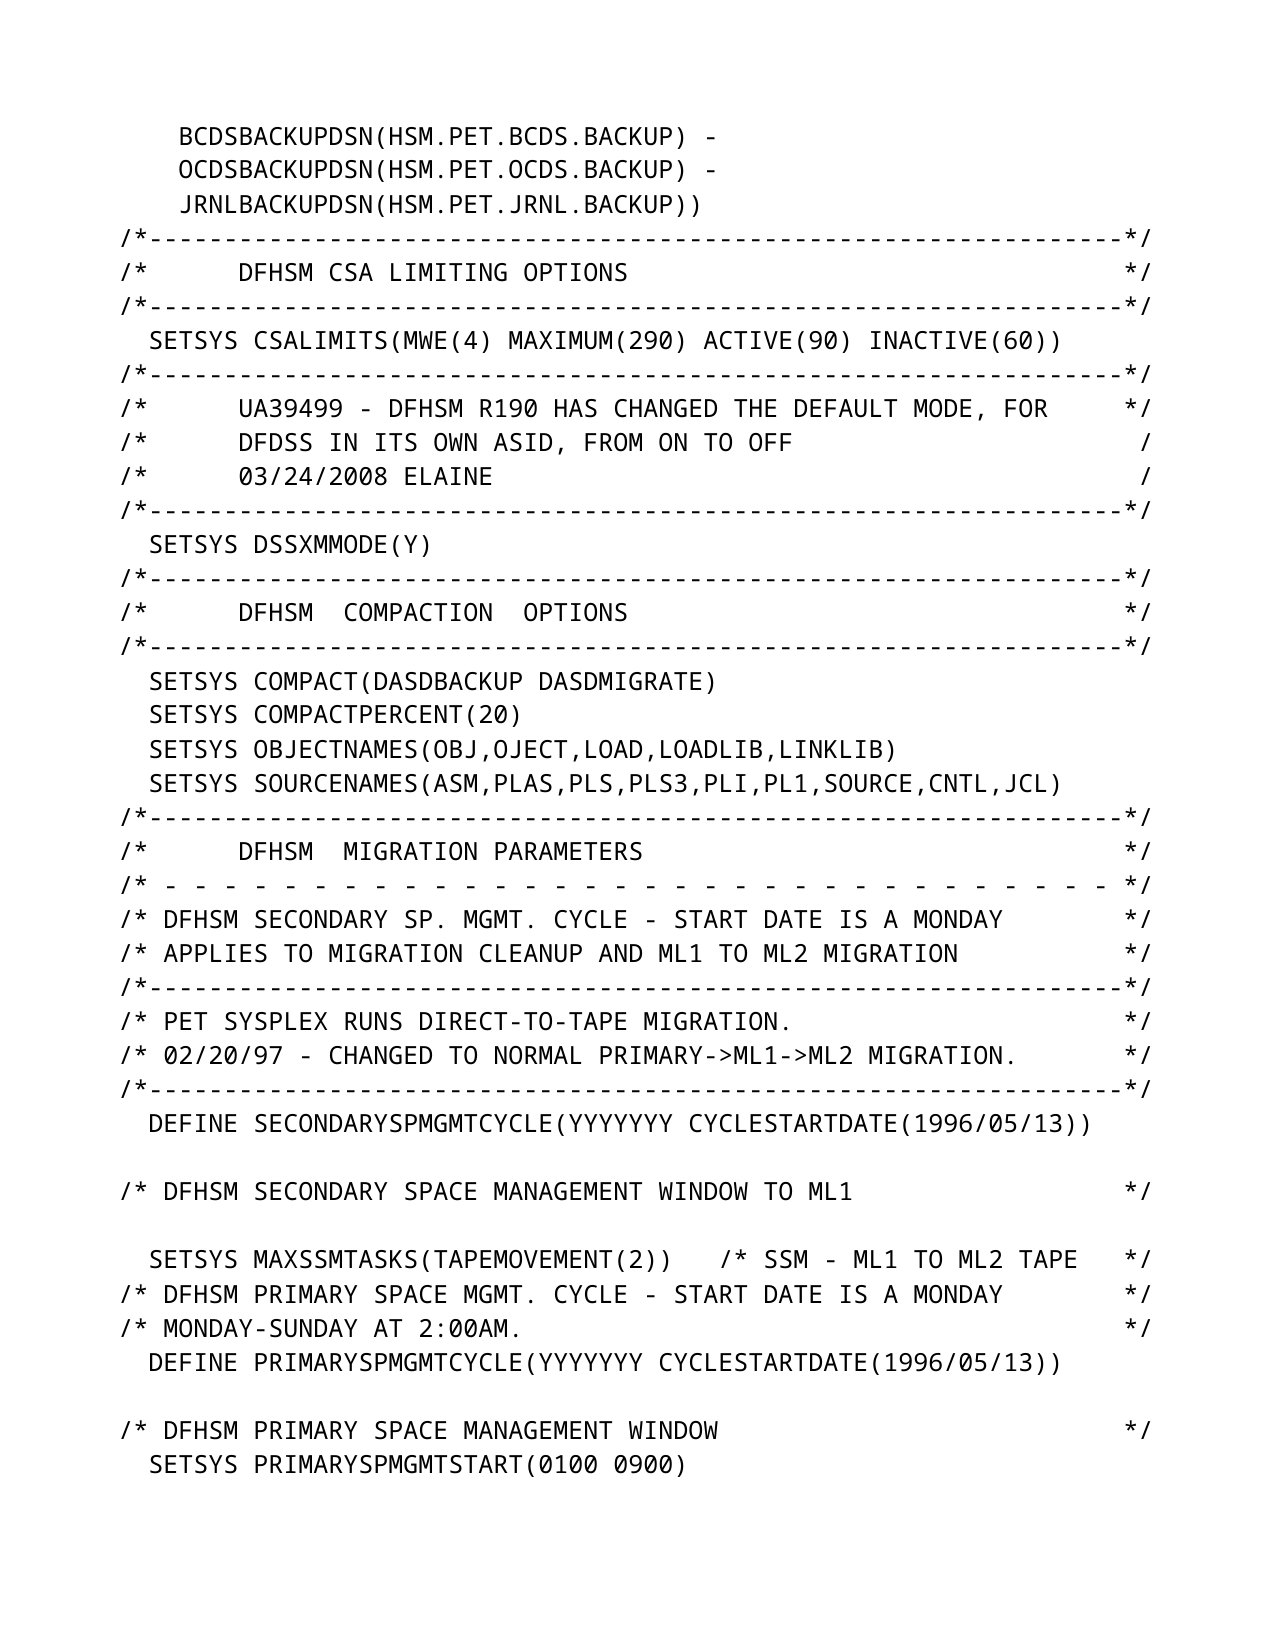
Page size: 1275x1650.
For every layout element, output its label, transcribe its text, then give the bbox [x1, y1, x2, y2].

text /*-----------------------------------------------------------------*/ [118, 288, 1157, 322]
text /* 03/24/2008 ELAINE / [118, 459, 1157, 493]
text /*-----------------------------------------------------------------*/ [118, 561, 1157, 595]
text /*-----------------------------------------------------------------*/ [118, 799, 1157, 833]
text /* - - - - - - - - - - - - - - - - - - - - - - - - - - - - - - - - */ [118, 867, 1157, 902]
text OCDSBACKUPDSN(HSM.PET.OCDS.BACKUP) - [118, 152, 1157, 186]
text JRNLBACKUPDSN(HSM.PET.JRNL.BACKUP)) [118, 186, 1157, 220]
text /* DFHSM SECONDARY SP. MGMT. CYCLE - START DATE IS A MONDAY */ [118, 902, 1157, 936]
text /* DFHSM COMPACTION OPTIONS */ [118, 595, 1157, 629]
text /* PET SYSPLEX RUNS DIRECT-TO-TAPE MIGRATION. */ [118, 1004, 1157, 1038]
text /* APPLIES TO MIGRATION CLEANUP AND ML1 TO ML2 MIGRATION */ [118, 936, 1157, 970]
text DEFINE PRIMARYSPMGMTCYCLE(YYYYYYY CYCLESTARTDATE(1996/05/13)) [118, 1344, 1157, 1378]
text /*-----------------------------------------------------------------*/ [118, 629, 1157, 663]
text SETSYS MAXSSMTASKS(TAPEMOVEMENT(2)) /* SSM - ML1 TO ML2 TAPE */ [118, 1242, 1157, 1276]
text /* DFDSS IN ITS OWN ASID, FROM ON TO OFF / [118, 425, 1157, 459]
text /* DFHSM SECONDARY SPACE MANAGEMENT WINDOW TO ML1 */ [118, 1174, 1157, 1208]
text /* DFHSM PRIMARY SPACE MANAGEMENT WINDOW */ [118, 1412, 1157, 1447]
text SETSYS PRIMARYSPMGMTSTART(0100 0900) [118, 1447, 1157, 1481]
text DEFINE SECONDARYSPMGMTCYCLE(YYYYYYY CYCLESTARTDATE(1996/05/13)) [118, 1106, 1157, 1140]
text BCDSBACKUPDSN(HSM.PET.BCDS.BACKUP) - [118, 118, 1157, 152]
text /* MONDAY-SUNDAY AT 2:00AM. */ [118, 1310, 1157, 1344]
text SETSYS COMPACT(DASDBACKUP DASDMIGRATE) [118, 663, 1157, 697]
text /* UA39499 - DFHSM R190 HAS CHANGED THE DEFAULT MODE, FOR */ [118, 391, 1157, 425]
text SETSYS SOURCENAMES(ASM,PLAS,PLS,PLS3,PLI,PL1,SOURCE,CNTL,JCL) [118, 765, 1157, 799]
text /* DFHSM PRIMARY SPACE MGMT. CYCLE - START DATE IS A MONDAY */ [118, 1276, 1157, 1310]
text SETSYS CSALIMITS(MWE(4) MAXIMUM(290) ACTIVE(90) INACTIVE(60)) [118, 322, 1157, 357]
text /* DFHSM CSA LIMITING OPTIONS */ [118, 254, 1157, 288]
text /*-----------------------------------------------------------------*/ [118, 220, 1157, 254]
text SETSYS DSSXMMODE(Y) [118, 527, 1157, 561]
text SETSYS OBJECTNAMES(OBJ,OJECT,LOAD,LOADLIB,LINKLIB) [118, 731, 1157, 765]
text /*-----------------------------------------------------------------*/ [118, 357, 1157, 391]
text SETSYS COMPACTPERCENT(20) [118, 697, 1157, 731]
text /* DFHSM MIGRATION PARAMETERS */ [118, 833, 1157, 867]
text /*-----------------------------------------------------------------*/ [118, 493, 1157, 527]
text /* 02/20/97 - CHANGED TO NORMAL PRIMARY->ML1->ML2 MIGRATION. */ [118, 1038, 1157, 1072]
text /*-----------------------------------------------------------------*/ [118, 970, 1157, 1004]
text /*-----------------------------------------------------------------*/ [118, 1072, 1157, 1106]
